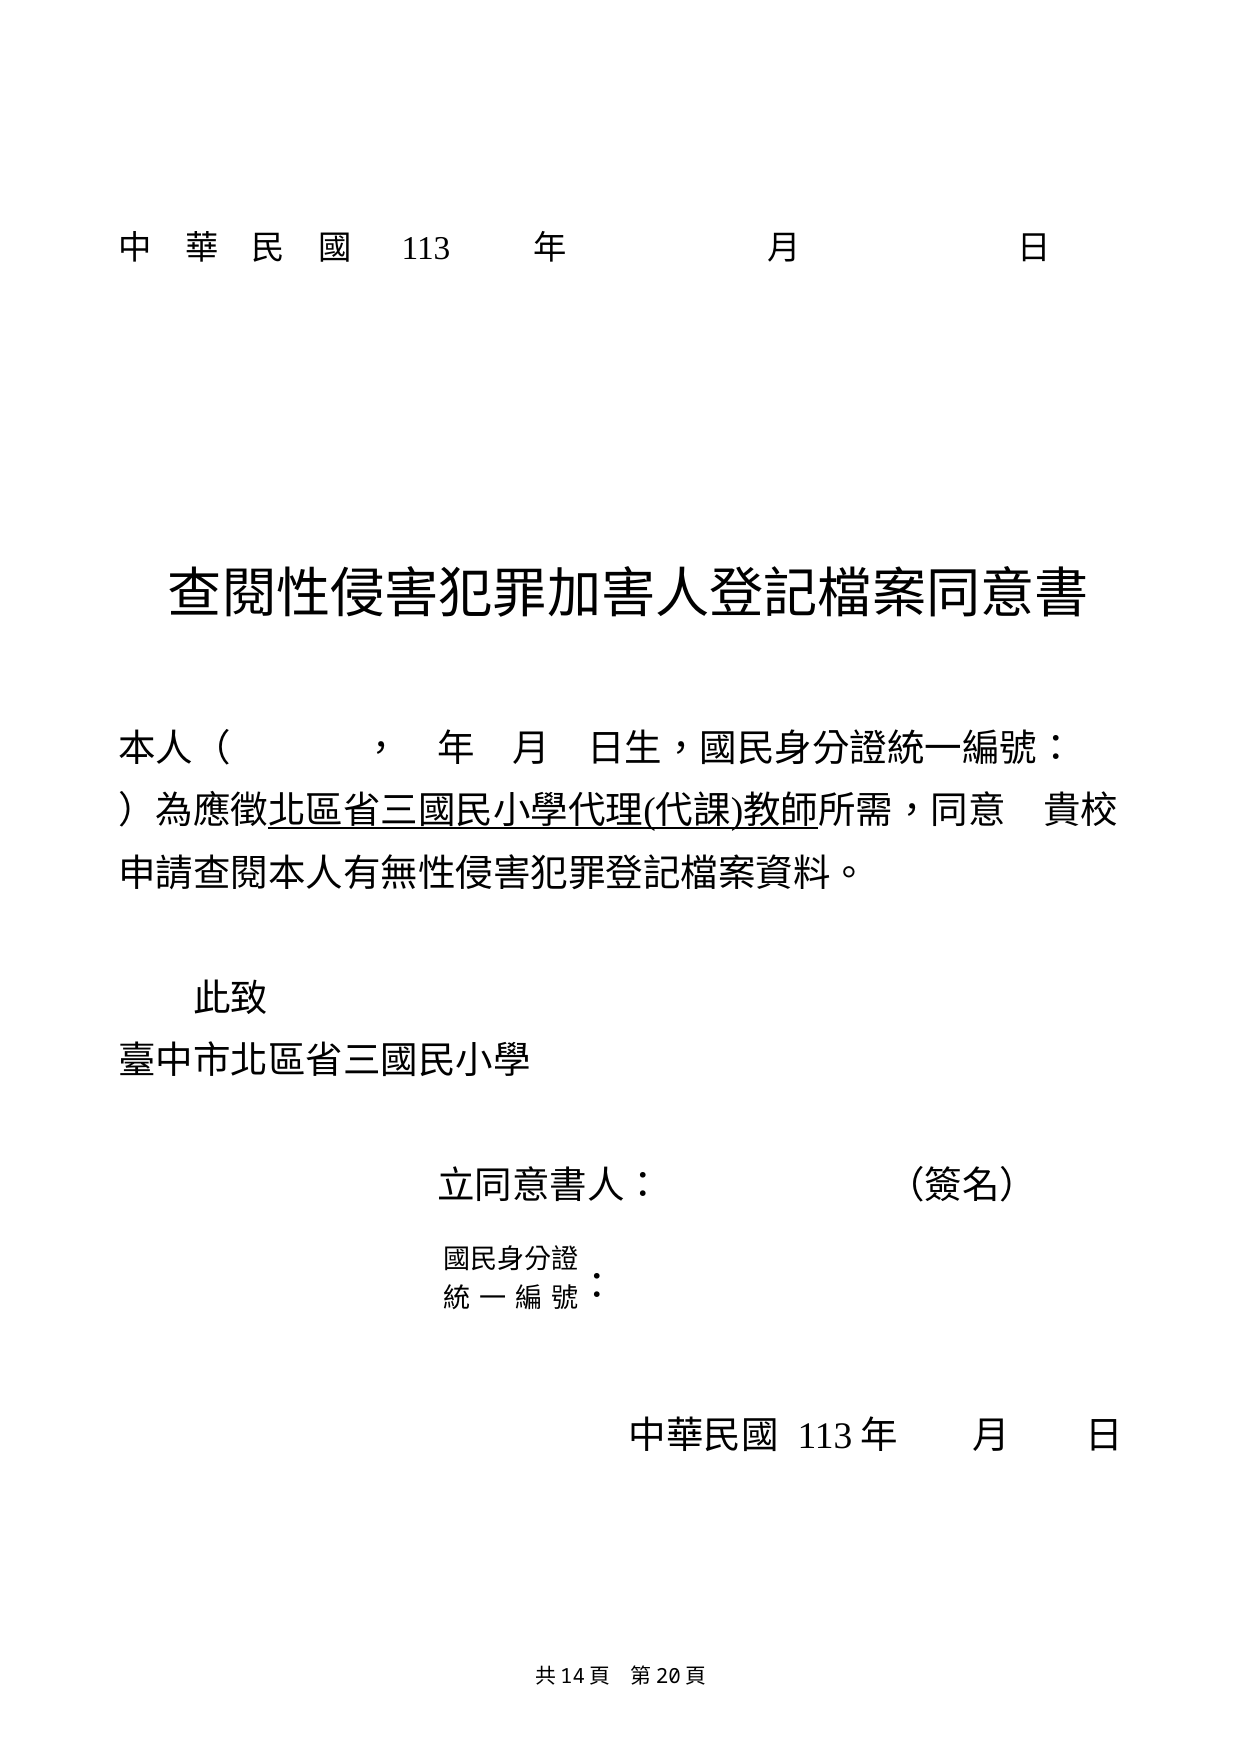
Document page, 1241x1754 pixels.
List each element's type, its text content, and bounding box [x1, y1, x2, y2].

text 中華民國 113年 月 日 [118, 1391, 1122, 1453]
text 臺中市北區省三國民小學 [118, 1016, 1122, 1078]
text 查閱性侵害犯罪加害人登記檔案同意書 [118, 516, 1138, 641]
text 此致 [118, 953, 1122, 1016]
text 本人（ ， 年 月 日生，國民身分證統一編號： ）為應徵北區省三國民小學代理(代課)教師所需，同意 貴校申請查閱本人有無性侵害犯罪登記檔案資料。 [118, 703, 1122, 891]
text 國民身分證統一編號： [118, 1203, 1122, 1328]
text 中 華 民 國 113 年 月 日 [118, 203, 1122, 266]
text 立同意書人： （簽名） [118, 1141, 1122, 1203]
